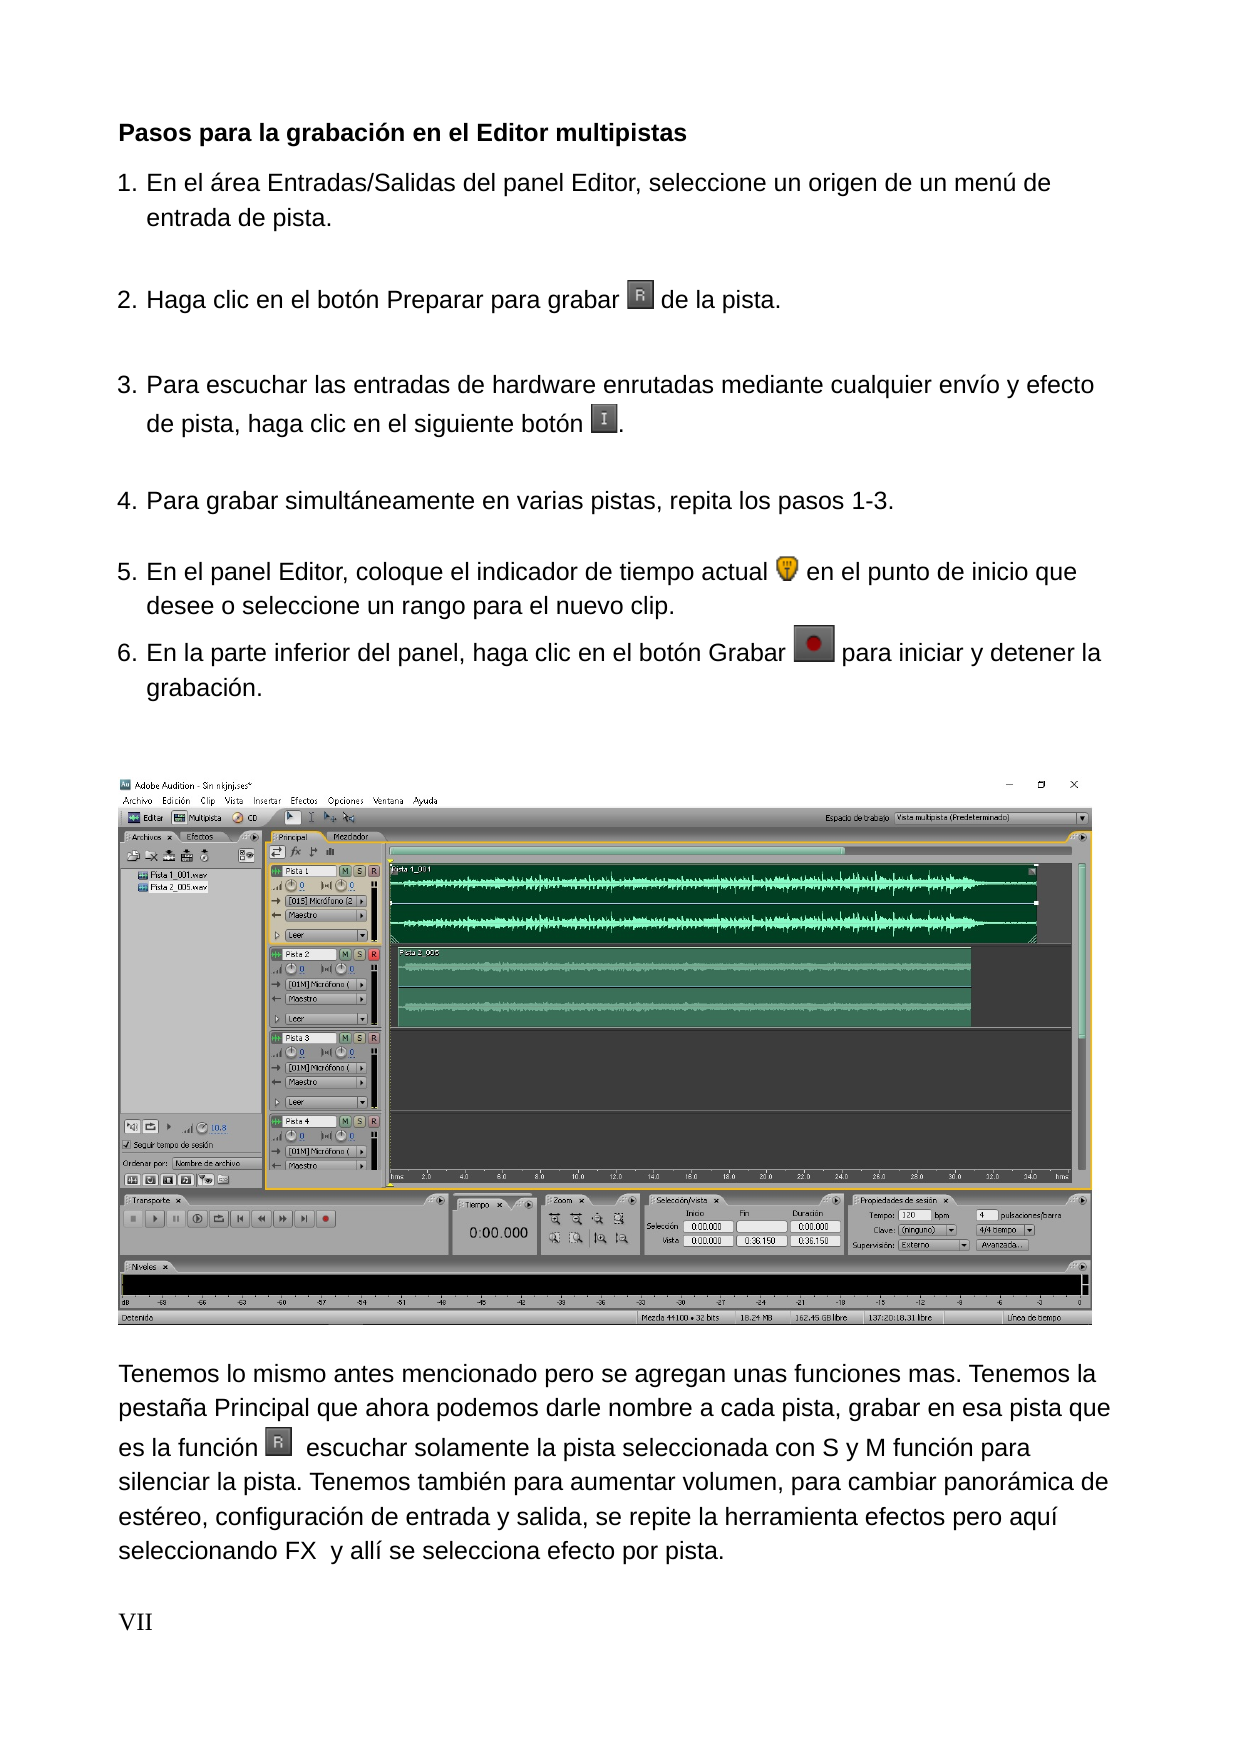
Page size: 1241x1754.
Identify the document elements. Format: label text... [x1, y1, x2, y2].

list En el área Entradas/Salidas del panel Editor, seleccione un origen de un menú de entrada de pista. [146, 168, 1122, 231]
list En la parte inferior del panel, haga clic en el botón Grabar para iniciar y detener la grabación. [146, 626, 1122, 702]
text Tenemos lo mismo antes mencionado pero se agregan unas funciones mas. Tenemos la pestaña Principal que ahora podemos darle nombre a cada pista, grabar en esa pista que es la función escuchar solamente la pista seleccionada con S y M función para silenciar la pista. Tenemos también para aumentar volumen, para cambiar panorámica de estéreo, configuración de entrada y salida, se repite la herramienta efectos pero aquí seleccionando FX y allí se selecciona efecto por pista. [118, 1325, 1122, 1565]
picture [776, 555, 800, 581]
list Para grabar simultáneamente en varias pistas, repita los pasos 1-3. [146, 486, 1122, 515]
text [118, 723, 1122, 777]
picture [265, 1427, 292, 1456]
list En el panel Editor, coloque el indicador de tiempo actual en el punto de inicio que desee o seleccione un rango para el nuevo clip. [146, 555, 1122, 620]
picture [591, 404, 618, 433]
text Pasos para la grabación en el Editor multipistas [118, 118, 1122, 147]
picture [627, 280, 654, 309]
picture [793, 625, 835, 662]
picture [118, 777, 1123, 1325]
list Haga clic en el botón Preparar para grabar de la pista. [146, 280, 1122, 314]
list Para escuchar las entradas de hardware enrutadas mediante cualquier envío y efecto de pista, haga clic en el siguiente botón . [146, 369, 1122, 437]
